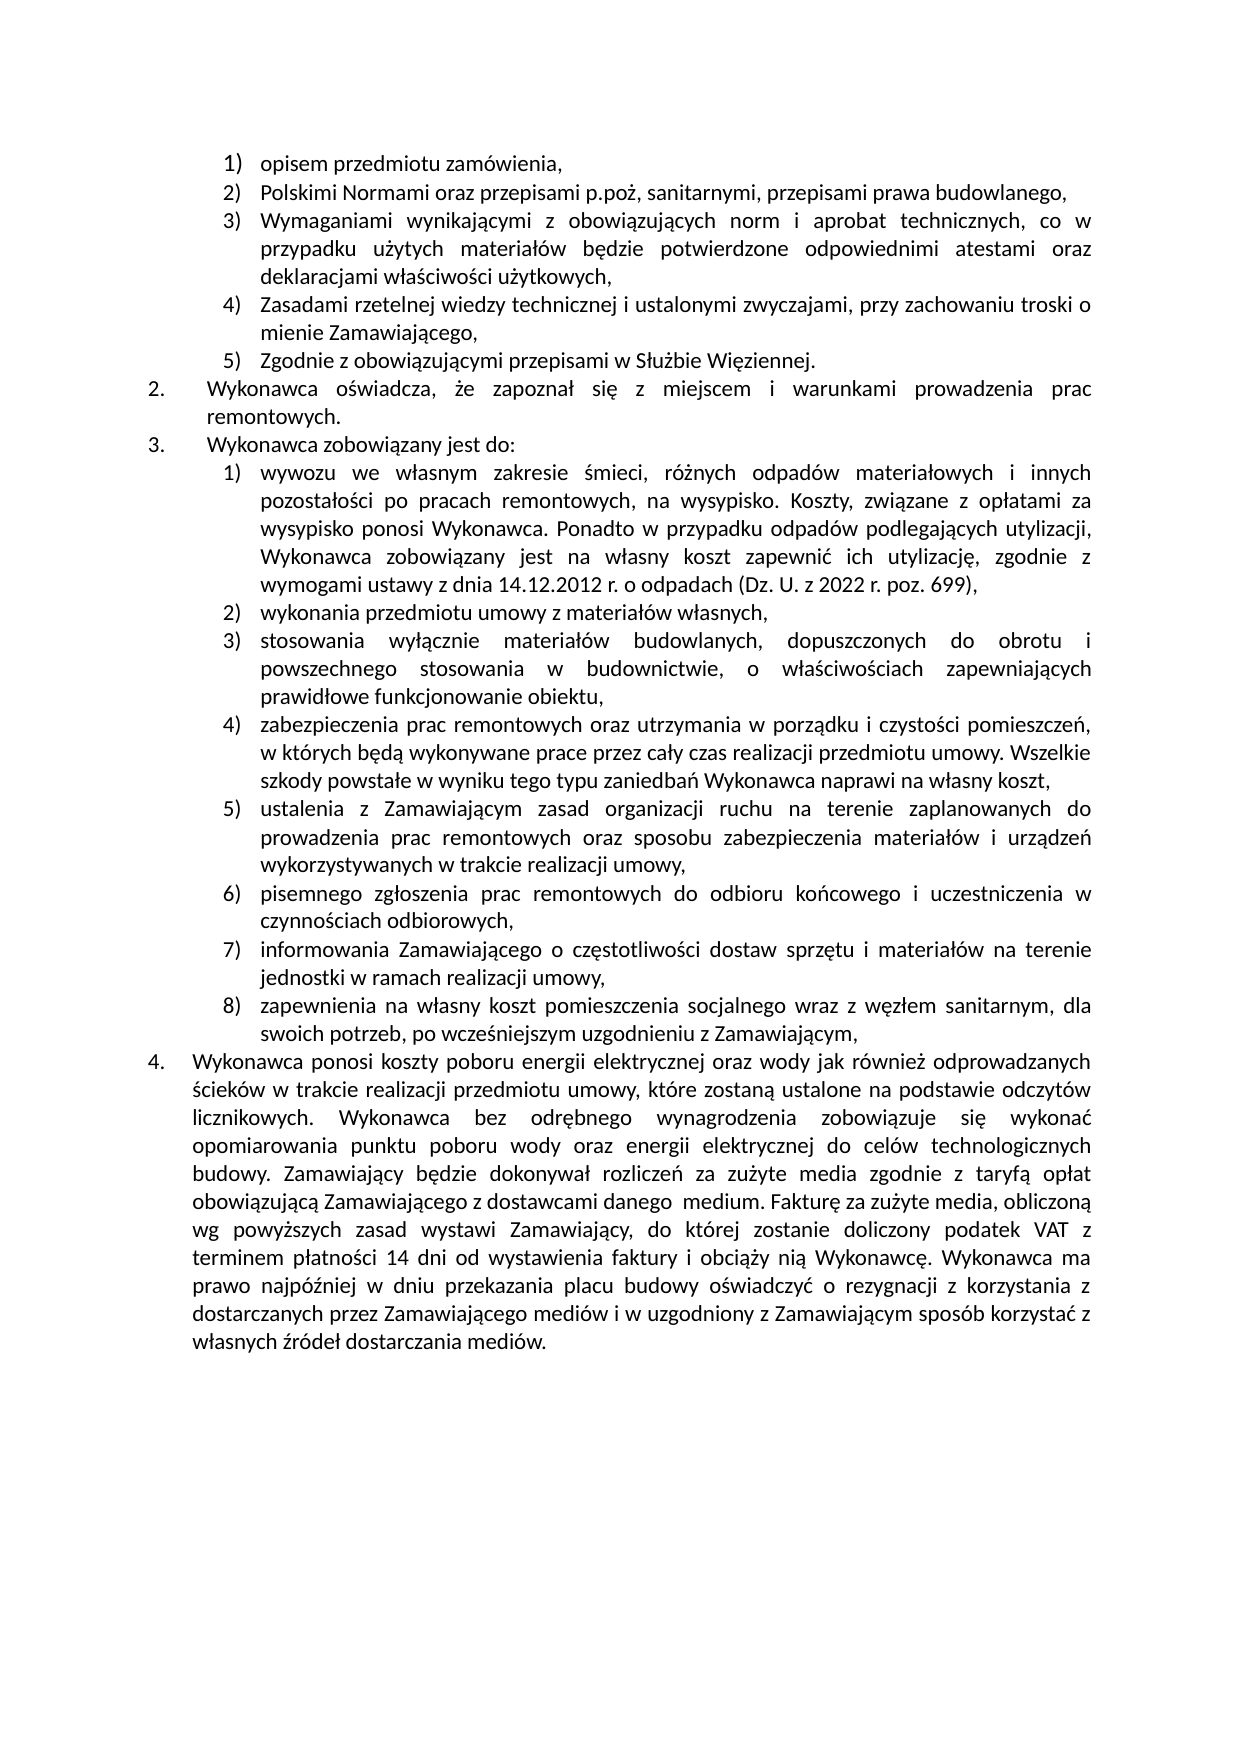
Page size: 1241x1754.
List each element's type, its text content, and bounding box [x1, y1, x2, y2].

list zapewnienia na własny koszt pomieszczenia socjalnego wraz z węzłem sanitarnym, dla swoich potrzeb, po wcześniejszym uzgodnieniu z Zamawiającym, [223, 991, 1093, 1047]
list Zasadami rzetelnej wiedzy technicznej i ustalonymi zwyczajami, przy zachowaniu troski o mienie Zamawiającego, [223, 290, 1093, 346]
list Wykonawca zobowiązany jest do: [148, 430, 1093, 458]
list Wykonawca ponosi koszty poboru energii elektrycznej oraz wody jak również odprowadzanych ścieków w trakcie realizacji przedmiotu umowy, które zostaną ustalone na podstawie odczytów licznikowych. Wykonawca bez odrębnego wynagrodzenia zobowiązuje się wykonać opomiarowania punktu poboru wody oraz energii elektrycznej do celów technologicznych budowy. Zamawiający będzie dokonywał rozliczeń za zużyte media zgodnie z taryfą opłat obowiązującą Zamawiającego z dostawcami danego medium. Fakturę za zużyte media, obliczoną wg powyższych zasad wystawi Zamawiający, do której zostanie doliczony podatek VAT z terminem płatności 14 dni od wystawienia faktury i obciąży nią Wykonawcę. Wykonawca ma prawo najpóźniej w dniu przekazania placu budowy oświadczyć o rezygnacji z korzystania z dostarczanych przez Zamawiającego mediów i w uzgodniony z Zamawiającym sposób korzystać z własnych źródeł dostarczania mediów. [148, 1047, 1093, 1355]
list opisem przedmiotu zamówienia, [223, 148, 1093, 178]
list informowania Zamawiającego o częstotliwości dostaw sprzętu i materiałów na terenie jednostki w ramach realizacji umowy, [223, 935, 1093, 991]
list wywozu we własnym zakresie śmieci, różnych odpadów materiałowych i innych pozostałości po pracach remontowych, na wysypisko. Koszty, związane z opłatami za wysypisko ponosi Wykonawca. Ponadto w przypadku odpadów podlegających utylizacji, Wykonawca zobowiązany jest na własny koszt zapewnić ich utylizację, zgodnie z wymogami ustawy z dnia 14.12.2012 r. o odpadach (Dz. U. z 2022 r. poz. 699), [223, 458, 1093, 598]
list Polskimi Normami oraz przepisami p.poż, sanitarnymi, przepisami prawa budowlanego, [223, 178, 1093, 206]
list ustalenia z Zamawiającym zasad organizacji ruchu na terenie zaplanowanych do prowadzenia prac remontowych oraz sposobu zabezpieczenia materiałów i urządzeń wykorzystywanych w trakcie realizacji umowy, [223, 794, 1093, 879]
list pisemnego zgłoszenia prac remontowych do odbioru końcowego i uczestniczenia w czynnościach odbiorowych, [223, 879, 1093, 935]
list Wymaganiami wynikającymi z obowiązujących norm i aprobat technicznych, co w przypadku użytych materiałów będzie potwierdzone odpowiednimi atestami oraz deklaracjami właściwości użytkowych, [223, 206, 1093, 290]
list wykonania przedmiotu umowy z materiałów własnych, [223, 598, 1093, 626]
list stosowania wyłącznie materiałów budowlanych, dopuszczonych do obrotu i powszechnego stosowania w budownictwie, o właściwościach zapewniających prawidłowe funkcjonowanie obiektu, [223, 626, 1093, 711]
list Wykonawca oświadcza, że zapoznał się z miejscem i warunkami prowadzenia prac remontowych. [148, 374, 1093, 430]
list zabezpieczenia prac remontowych oraz utrzymania w porządku i czystości pomieszczeń, w których będą wykonywane prace przez cały czas realizacji przedmiotu umowy. Wszelkie szkody powstałe w wyniku tego typu zaniedbań Wykonawca naprawi na własny koszt, [223, 711, 1093, 794]
list Zgodnie z obowiązującymi przepisami w Służbie Więziennej. [223, 346, 1093, 374]
